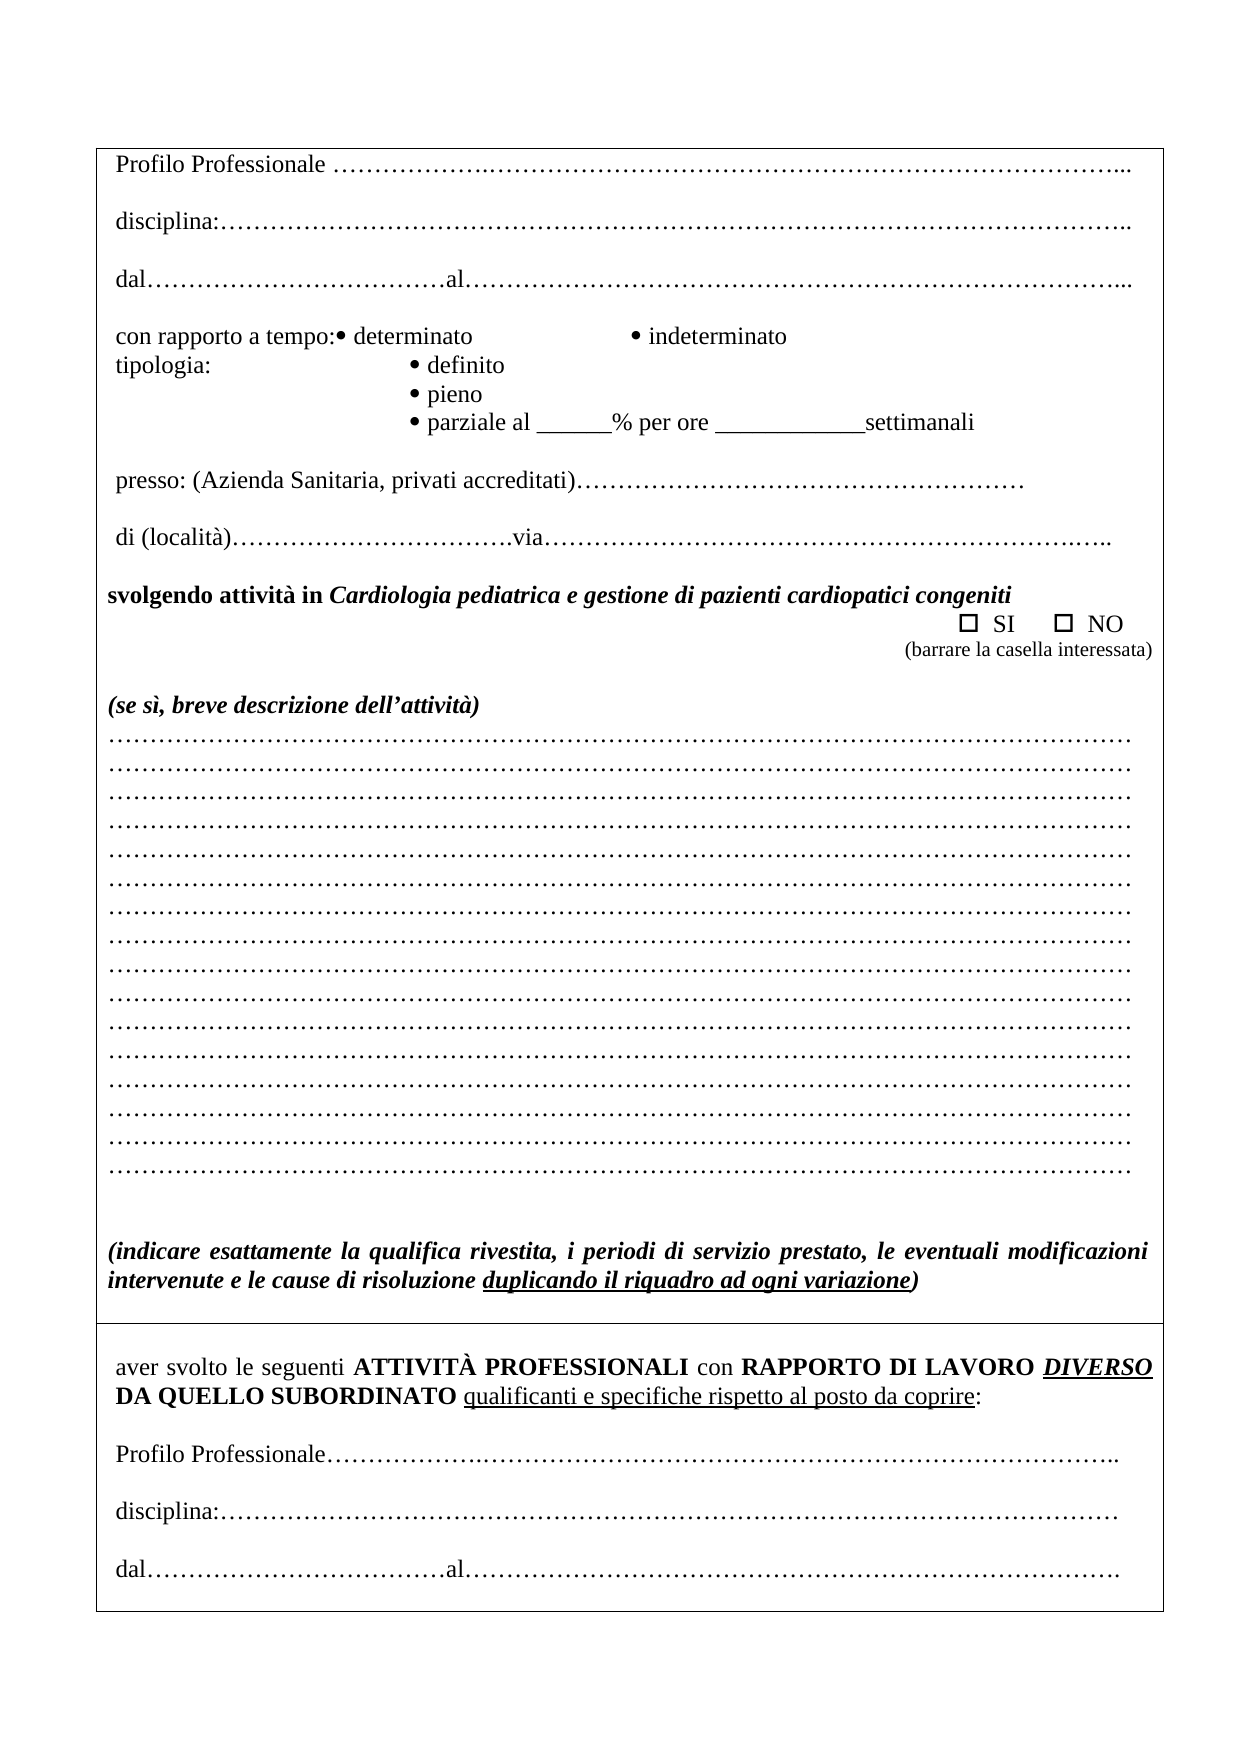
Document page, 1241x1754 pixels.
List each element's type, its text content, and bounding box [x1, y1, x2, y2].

table_cell Profilo Professionale ……………….…………………………………………………………………... disciplina:……………………………………………………………………………………………….. dal………………………………al……………………………………………………………………... con rapporto a tempo:  determinato  indeterminato tipologia:  definito  pieno  parziale al ______% per ore ____________settimanali presso: (Azienda Sanitaria, privati accreditati)……………………………………………… di (località)…………………………….via……………………………………………………….….. svolgendo attività in Cardiologia pediatrica e gestione di pazienti cardiopatici congeniti  SI  NO (barrare la casella interessata) (se sì, breve descrizione dell’attività) …………………………………………………………………………………………………………… …………………………………………………………………………………………………………… …………………………………………………………………………………………………………… …………………………………………………………………………………………………………… …………………………………………………………………………………………………………… …………………………………………………………………………………………………………… …………………………………………………………………………………………………………… …………………………………………………………………………………………………………… …………………………………………………………………………………………………………… …………………………………………………………………………………………………………… …………………………………………………………………………………………………………… …………………………………………………………………………………………………………… …………………………………………………………………………………………………………… …………………………………………………………………………………………………………… …………………………………………………………………………………………………………… …………………………………………………………………………………………………………… (indicare esattamente la qualifica rivestita, i periodi di servizio prestato, le eventuali modificazioni intervenute e le cause di risoluzione duplicando il riquadro ad ogni variazione) [97, 149, 1163, 1323]
table_cell [73, 148, 96, 1323]
table_cell aver svolto le seguenti ATTIVITÀ PROFESSIONALI con RAPPORTO DI LAVORO DIVERSO DA QUELLO SUBORDINATO qualificanti e specifiche rispetto al posto da coprire: Profilo Professionale……………….………………………………………………………………….. disciplina:……………………………………………………………………………………………… dal………………………………al……………………………………………………………………. [97, 1324, 1163, 1611]
table_cell [73, 1323, 96, 1611]
